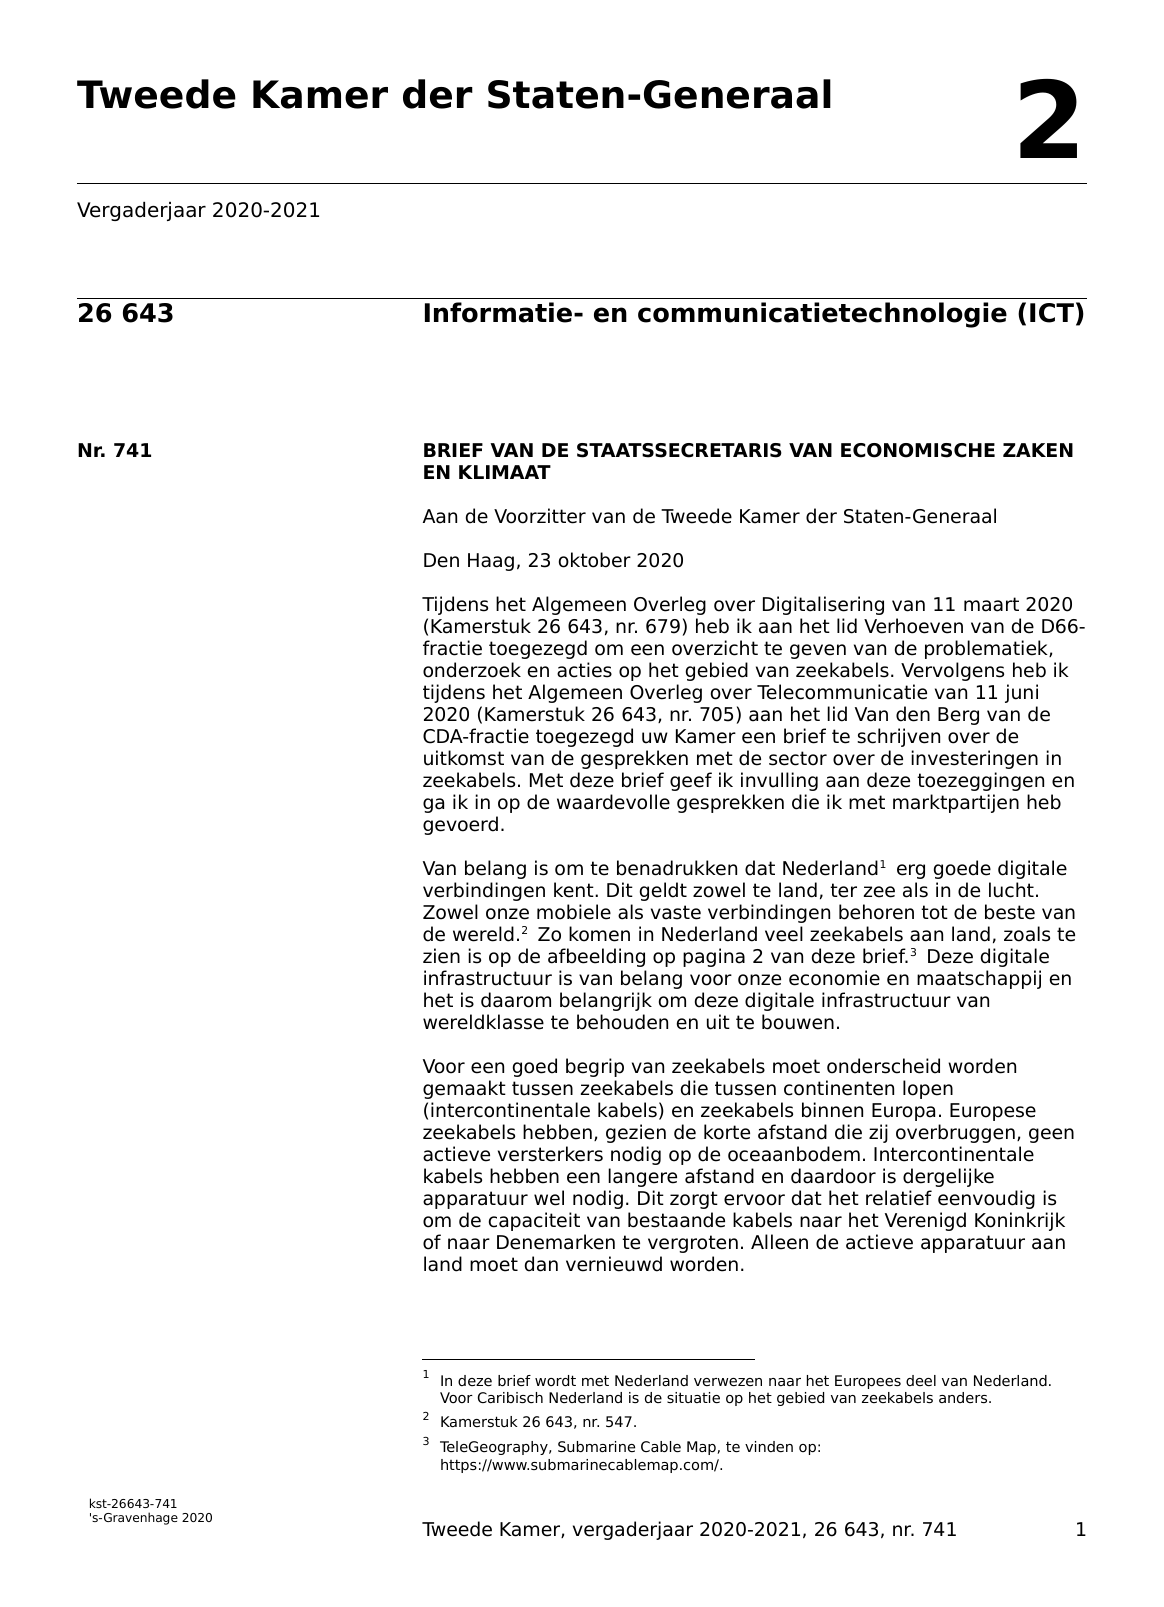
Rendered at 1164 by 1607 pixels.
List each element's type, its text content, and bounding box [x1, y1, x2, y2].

text Den Haag, 23 oktober 2020 [422, 550, 1087, 572]
text Voor een goed begrip van zeekabels moet onderscheid worden gemaakt tussen zeekabels die tussen continenten lopen (intercontinentale kabels) en zeekabels binnen Europa. Europese zeekabels hebben, gezien de korte afstand die zij overbruggen, geen actieve versterkers nodig op de oceaanbodem. Intercontinentale kabels hebben een langere afstand en daardoor is dergelijke apparatuur wel nodig. Dit zorgt ervoor dat het relatief eenvoudig is om de capaciteit van bestaande kabels naar het Verenigd Koninkrijk of naar Denemarken te vergroten. Alleen de actieve apparatuur aan land moet dan vernieuwd worden. [422, 1056, 1087, 1276]
text Kamerstuk 26 643, nr. 547. [422, 1410, 1087, 1432]
text Aan de Voorzitter van de Tweede Kamer der Staten-Generaal [422, 506, 1087, 528]
text Tijdens het Algemeen Overleg over Digitalisering van 11 maart 2020 (Kamerstuk 26 643, nr. 679) heb ik aan het lid Verhoeven van de D66-fractie toegezegd om een overzicht te geven van de problematiek, onderzoek en acties op het gebied van zeekabels. Vervolgens heb ik tijdens het Algemeen Overleg over Telecommunicatie van 11 juni 2020 (Kamerstuk 26 643, nr. 705) aan het lid Van den Berg van de CDA-fractie toegezegd uw Kamer een brief te schrijven over de uitkomst van de gesprekken met de sector over de investeringen in zeekabels. Met deze brief geef ik invulling aan deze toezeggingen en ga ik in op de waardevolle gesprekken die ik met marktpartijen heb gevoerd. [422, 594, 1087, 836]
subtitle Nr. 741 BRIEF VAN DE STAATSSECRETARIS VAN ECONOMISCHE ZAKEN EN KLIMAAT [77, 440, 1087, 484]
text In deze brief wordt met Nederland verwezen naar het Europees deel van Nederland. Voor Caribisch Nederland is de situatie op het gebied van zeekabels anders. [422, 1368, 1087, 1407]
text TeleGeography, Submarine Cable Map, te vinden op: https://www.submarinecablemap.com/. [422, 1435, 1087, 1474]
table_header 2 [886, 59, 1087, 183]
table_header Tweede Kamer der Staten-Generaal [77, 59, 886, 183]
text 's-Gravenhage 2020 [88, 1511, 323, 1525]
text kst-26643-741 [88, 1497, 323, 1511]
table_cell Vergaderjaar 2020-2021 [77, 184, 1087, 298]
text Van belang is om te benadrukken dat Nederland erg goede digitale verbindingen kent. Dit geldt zowel te land, ter zee als in de lucht. Zowel onze mobiele als vaste verbindingen behoren tot de beste van de wereld. Zo komen in Nederland veel zeekabels aan land, zoals te zien is op de afbeelding op pagina 2 van deze brief. Deze digitale infrastructuur is van belang voor onze economie en maatschappij en het is daarom belangrijk om deze digitale infrastructuur van wereldklasse te behouden en uit te bouwen. [422, 858, 1087, 1034]
subtitle 26 643 Informatie- en communicatietechnologie (ICT) [77, 299, 1087, 329]
